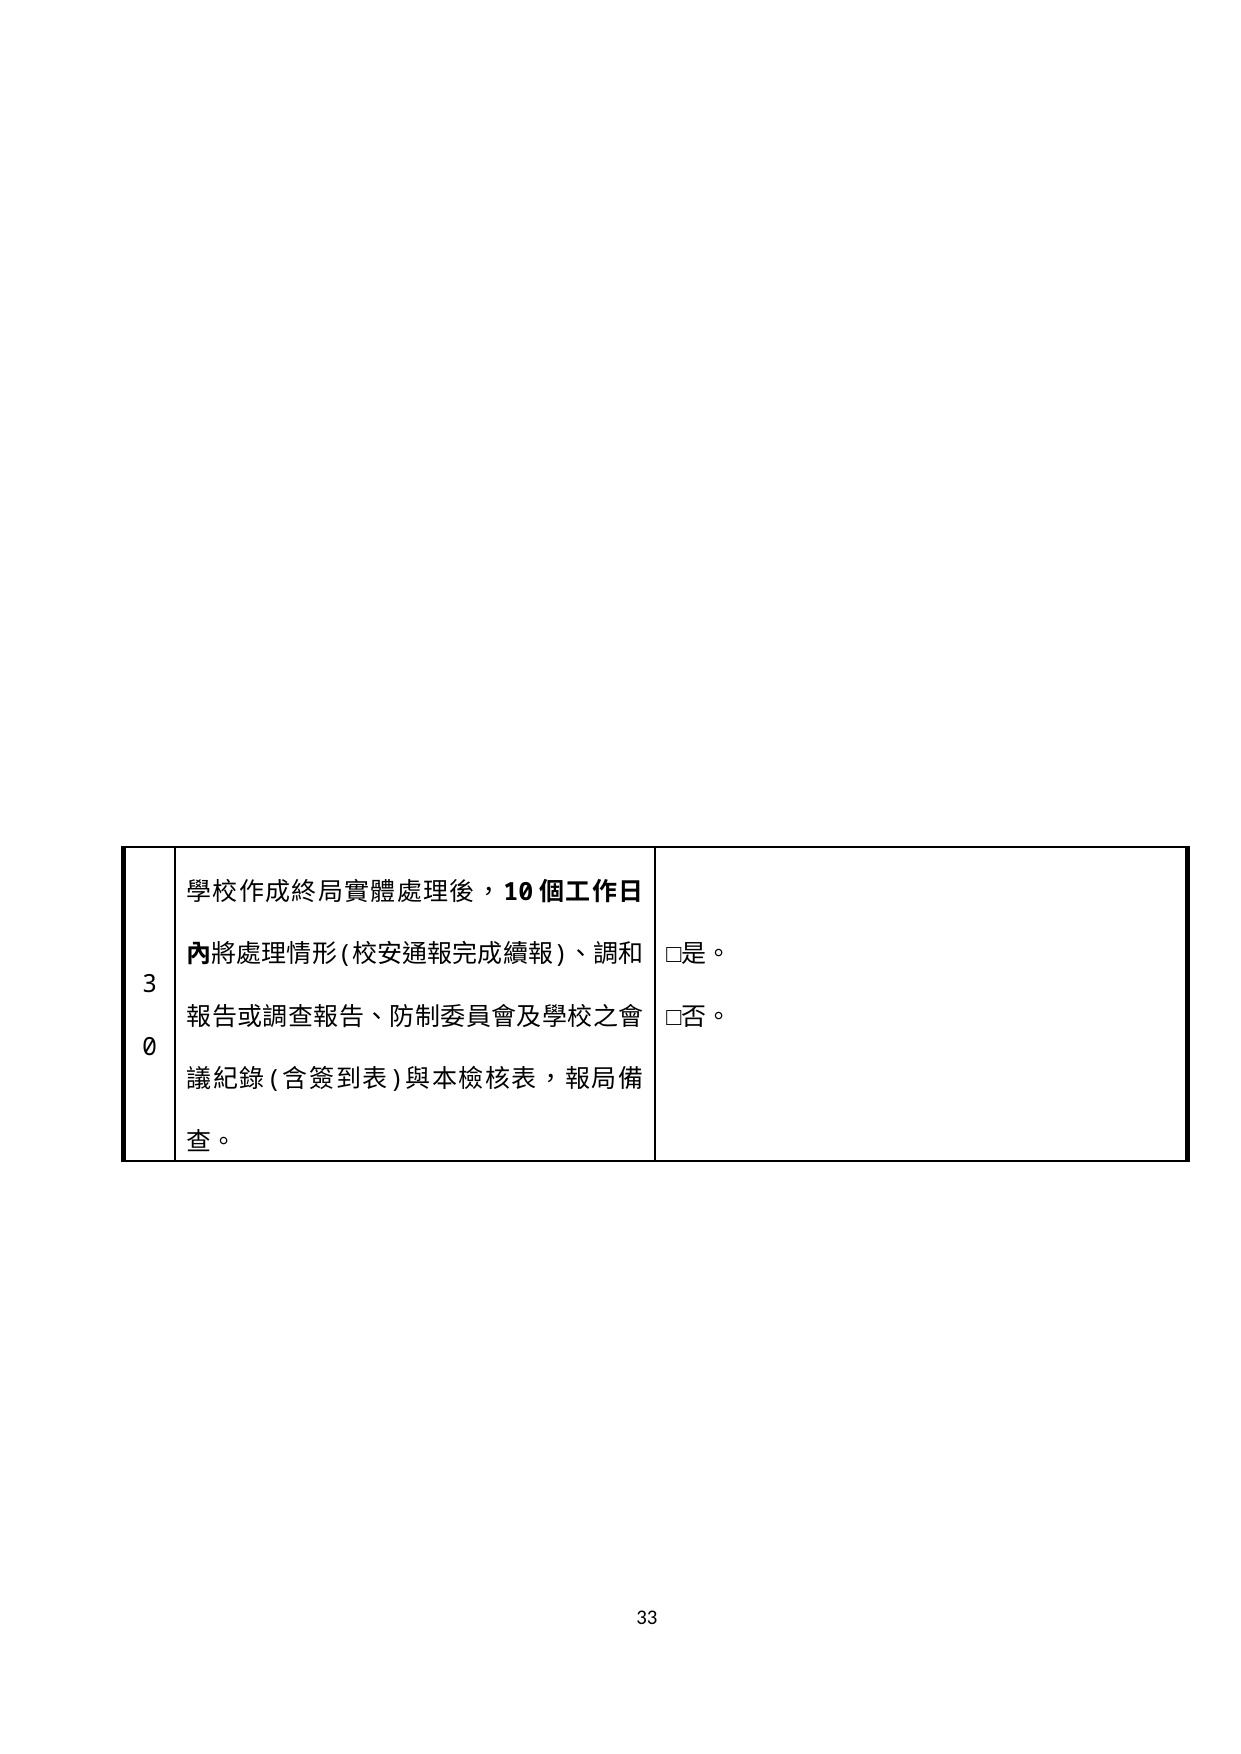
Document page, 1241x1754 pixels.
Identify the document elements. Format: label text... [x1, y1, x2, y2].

table_cell 學校作成終局實體處理後，10個工作日內將處理情形(校安通報完成續報)、調和報告或調查報告、防制委員會及學校之會議紀錄(含簽到表)與本檢核表，報局備查。 [176, 848, 654, 1160]
table_cell □是。 □否。 [656, 848, 1185, 1160]
table_cell 30 [126, 848, 174, 1160]
